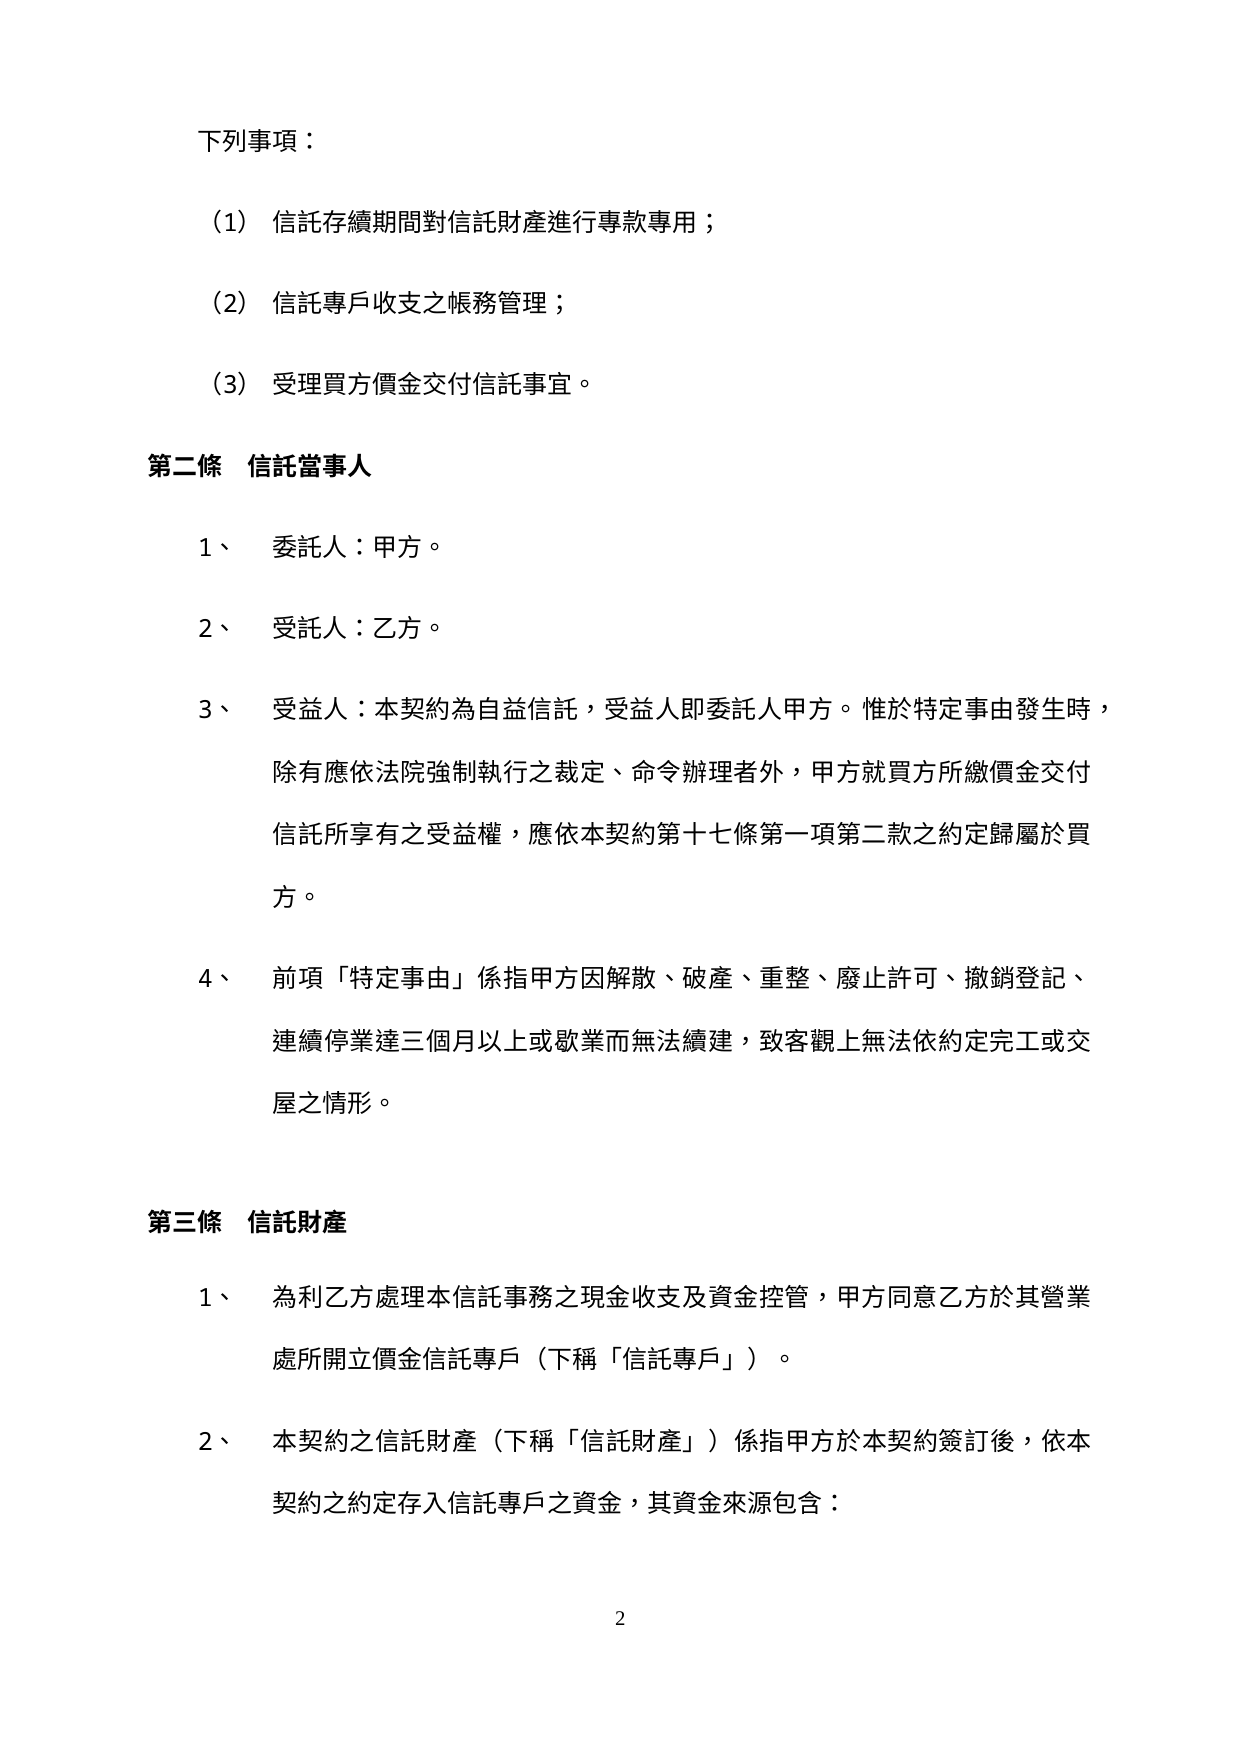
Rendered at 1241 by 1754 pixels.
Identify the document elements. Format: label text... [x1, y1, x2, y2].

list 受理買方價金交付信託事宜。 [198, 341, 1092, 404]
list 為利乙方處理本信託事務之現金收支及資金控管，甲方同意乙方於其營業處所開立價金信託專戶（下稱「信託專戶」）。 [198, 1254, 1092, 1379]
list 前項「特定事由」係指甲方因解散、破產、重整、廢止許可、撤銷登記、連續停業達三個月以上或歇業而無法續建，致客觀上無法依約定完工或交屋之情形。 [198, 935, 1092, 1122]
text 第二條 信託當事人 [147, 422, 1092, 485]
list 信託專戶收支之帳務管理； [198, 260, 1092, 322]
list 受託人：乙方。 [198, 585, 1092, 647]
list 受益人：本契約為自益信託，受益人即委託人甲方。惟於特定事由發生時，除有應依法院強制執行之裁定、命令辦理者外，甲方就買方所繳價金交付信託所享有之受益權，應依本契約第十七條第一項第二款之約定歸屬於買方。 [198, 666, 1092, 916]
list 信託存續期間對信託財產進行專款專用； [198, 179, 1092, 241]
text 下列事項： [198, 97, 1092, 160]
text 第三條 信託財產 [148, 1179, 1092, 1241]
list 本契約之信託財產（下稱「信託財產」）係指甲方於本契約簽訂後，依本契約之約定存入信託專戶之資金，其資金來源包含： [198, 1397, 1092, 1522]
list 委託人：甲方。 [198, 504, 1092, 566]
